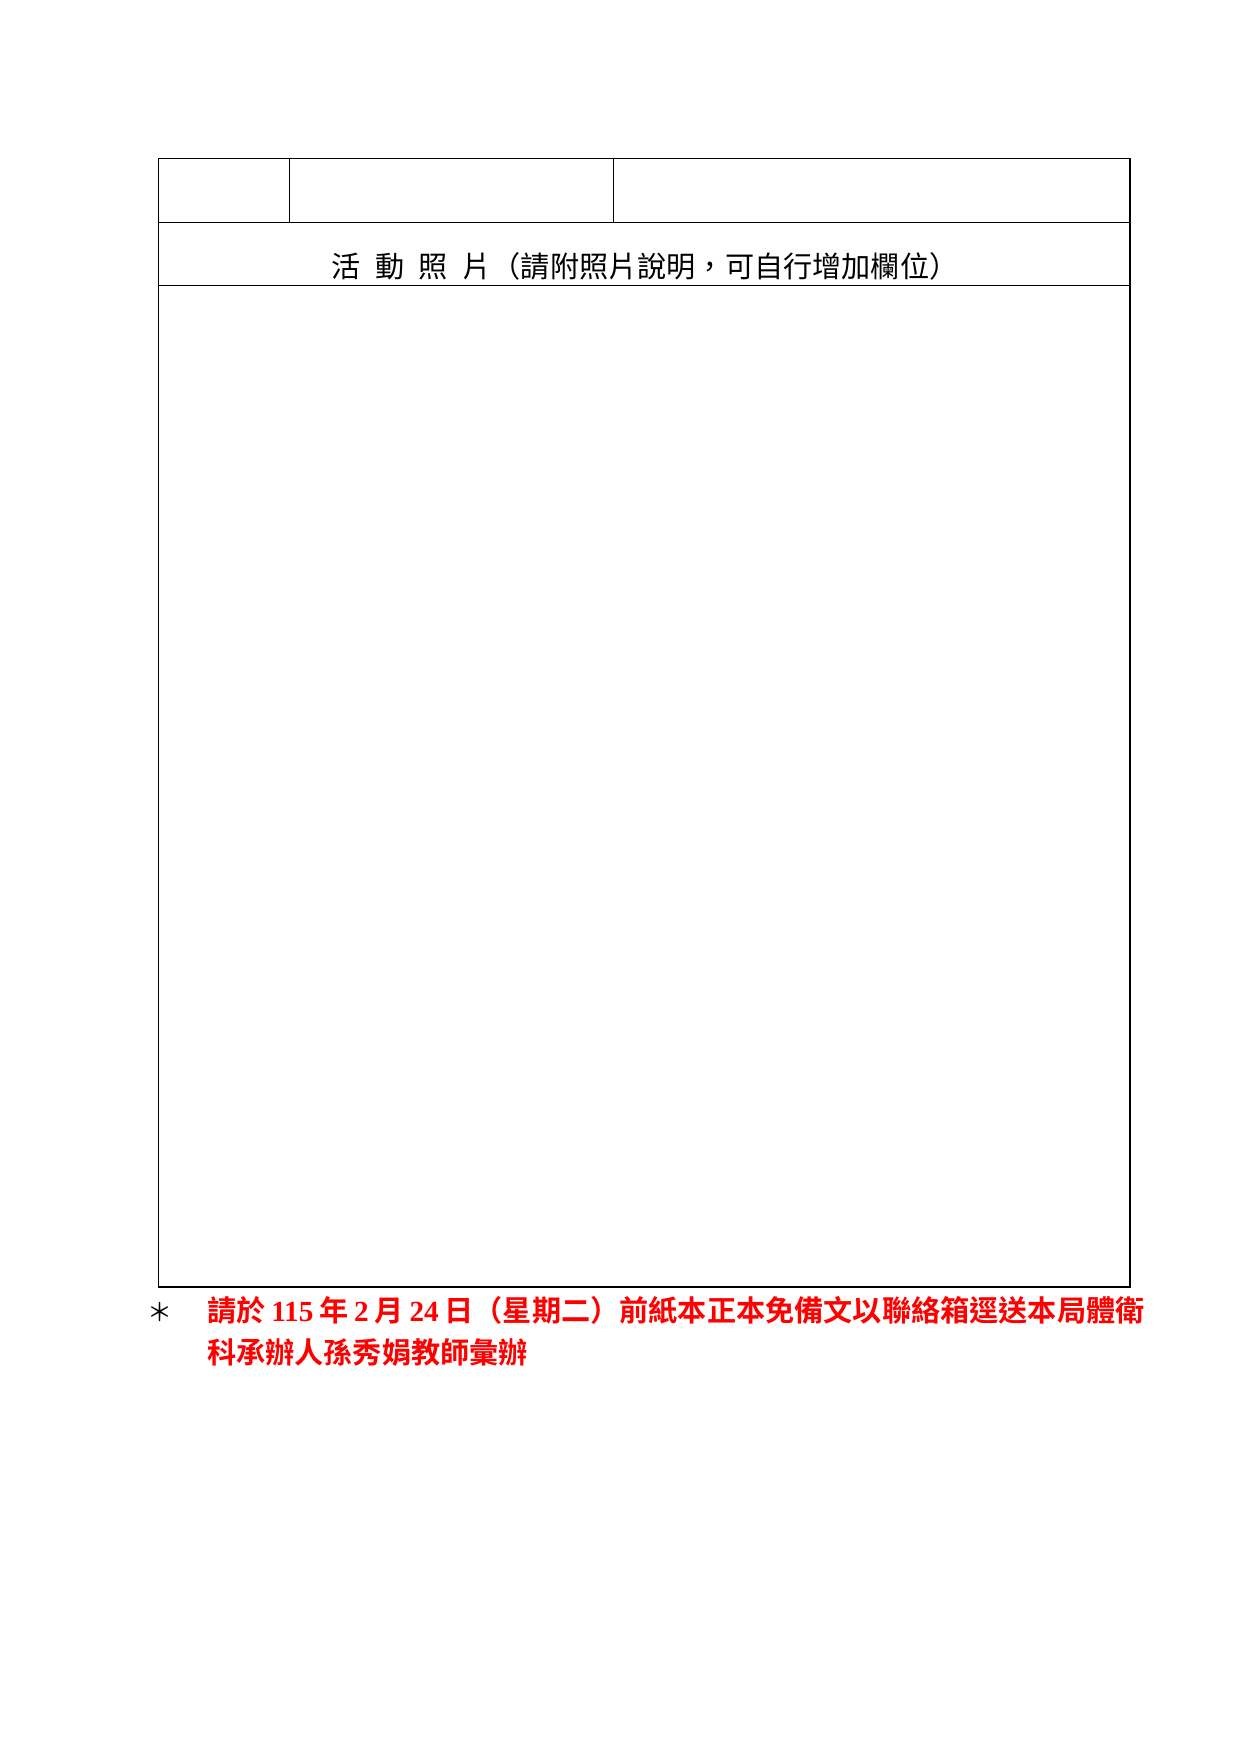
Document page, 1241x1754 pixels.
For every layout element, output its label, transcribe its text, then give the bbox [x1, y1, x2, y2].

list 請於115年2月24日（星期二）前紙本正本免備文以聯絡箱逕送本局體衛科承辦人孫秀娟教師彙辦 [148, 1287, 1151, 1372]
table_cell [159, 286, 1129, 1286]
table_cell 活 動 照 片（請附照片說明，可自行增加欄位） [159, 223, 1129, 285]
table_cell [159, 159, 289, 222]
table_cell [290, 159, 613, 222]
table_cell [614, 159, 1129, 222]
